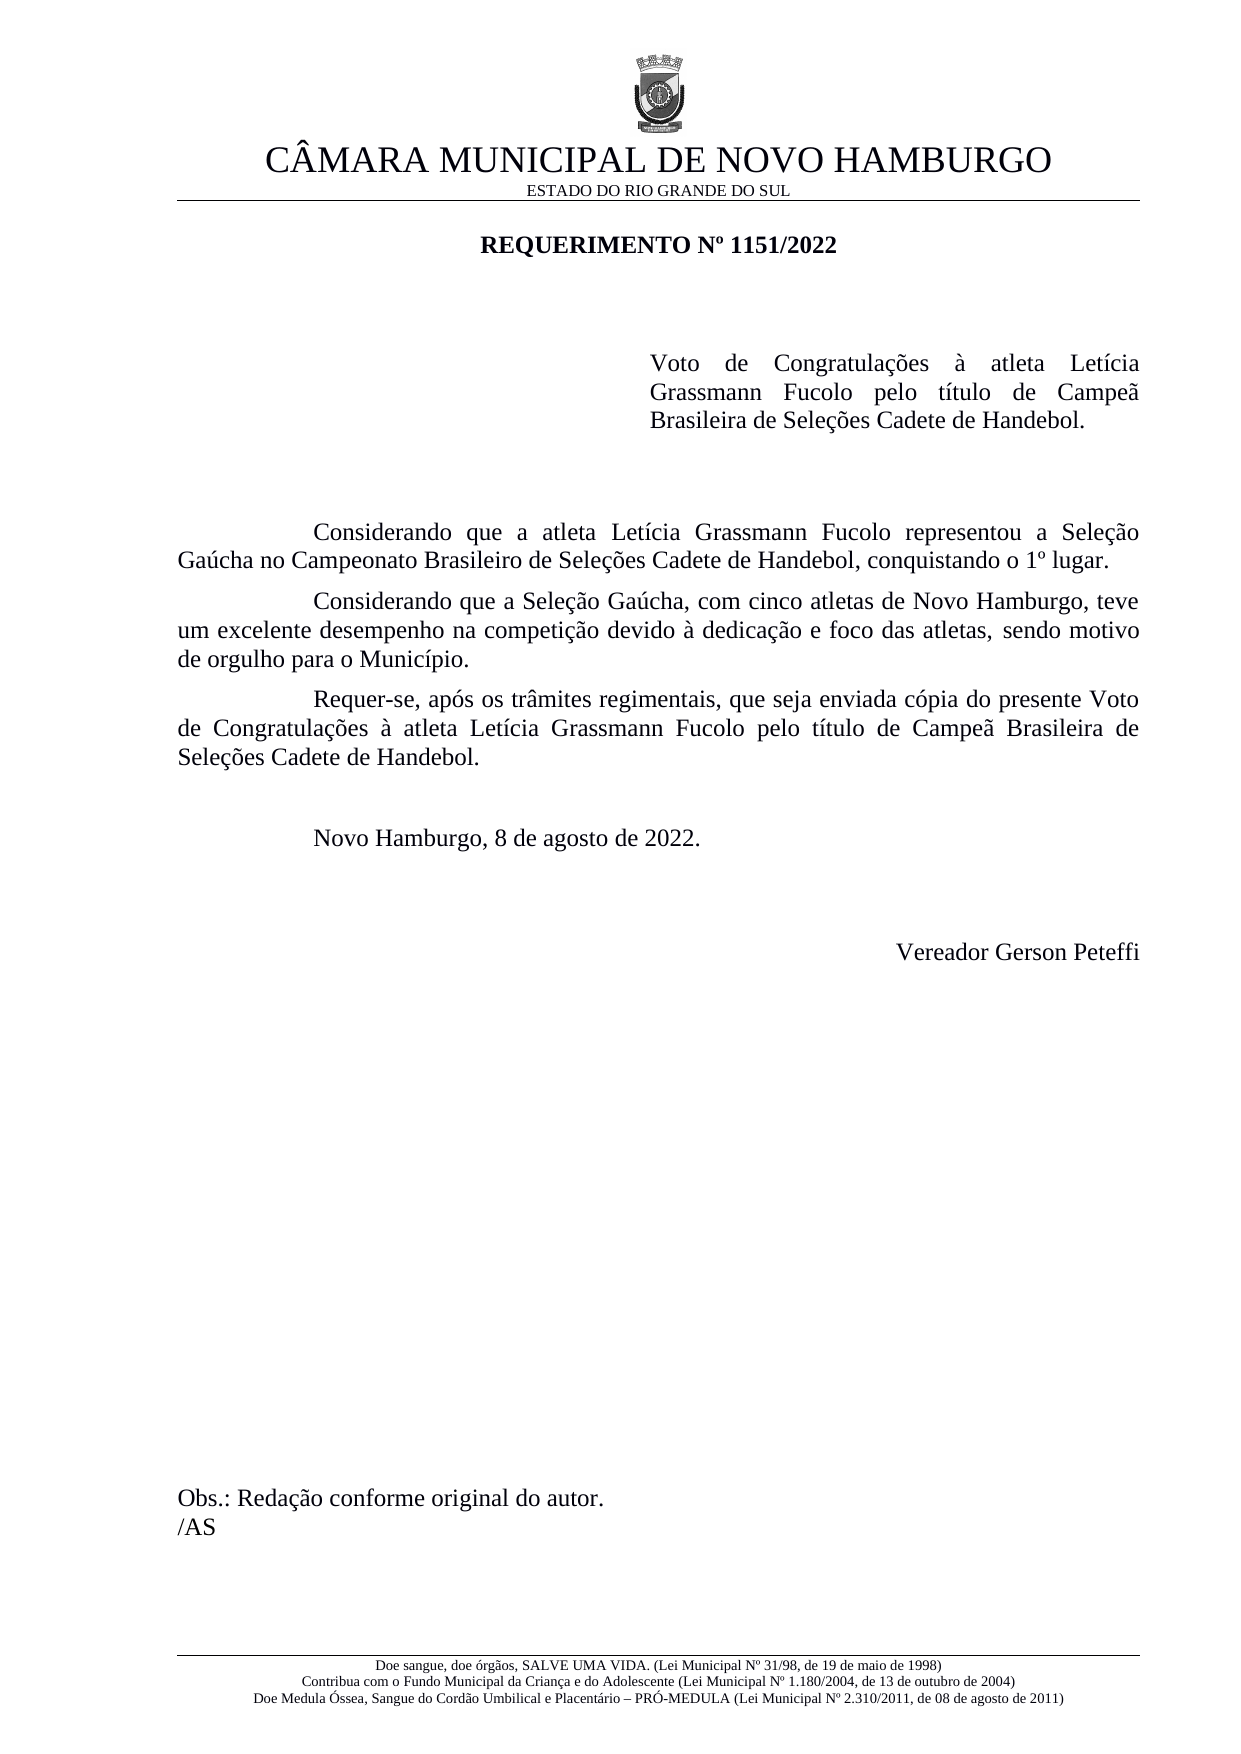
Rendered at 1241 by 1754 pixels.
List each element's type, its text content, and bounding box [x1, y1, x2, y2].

text Vereador Gerson Peteffi [177, 937, 1140, 966]
text Obs.: Redação conforme original do autor. [177, 1483, 1140, 1512]
text Requer-se, após os trâmites regimentais, que seja enviada cópia do presente Voto de Congratulações à atleta Letícia Grassmann Fucolo pelo título de Campeã Brasileira de Seleções Cadete de Handebol. [177, 684, 1140, 770]
text Considerando que a atleta Letícia Grassmann Fucolo representou a Seleção Gaúcha no Campeonato Brasileiro de Seleções Cadete de Handebol, conquistando o 1º lugar. [177, 517, 1140, 574]
text REQUERIMENTO Nº 1151/2022 [177, 231, 1140, 259]
text Novo Hamburgo, 8 de agosto de 2022. [177, 823, 1140, 852]
text Considerando que a Seleção Gaúcha, com cinco atletas de Novo Hamburgo, teve um excelente desempenho na competição devido à dedicação e foco das atletas, sendo motivo de orgulho para o Município. [177, 586, 1140, 672]
text Voto de Congratulações à atleta Letícia Grassmann Fucolo pelo título de Campeã Brasileira de Seleções Cadete de Handebol. [649, 348, 1140, 434]
text /AS [177, 1512, 1140, 1541]
